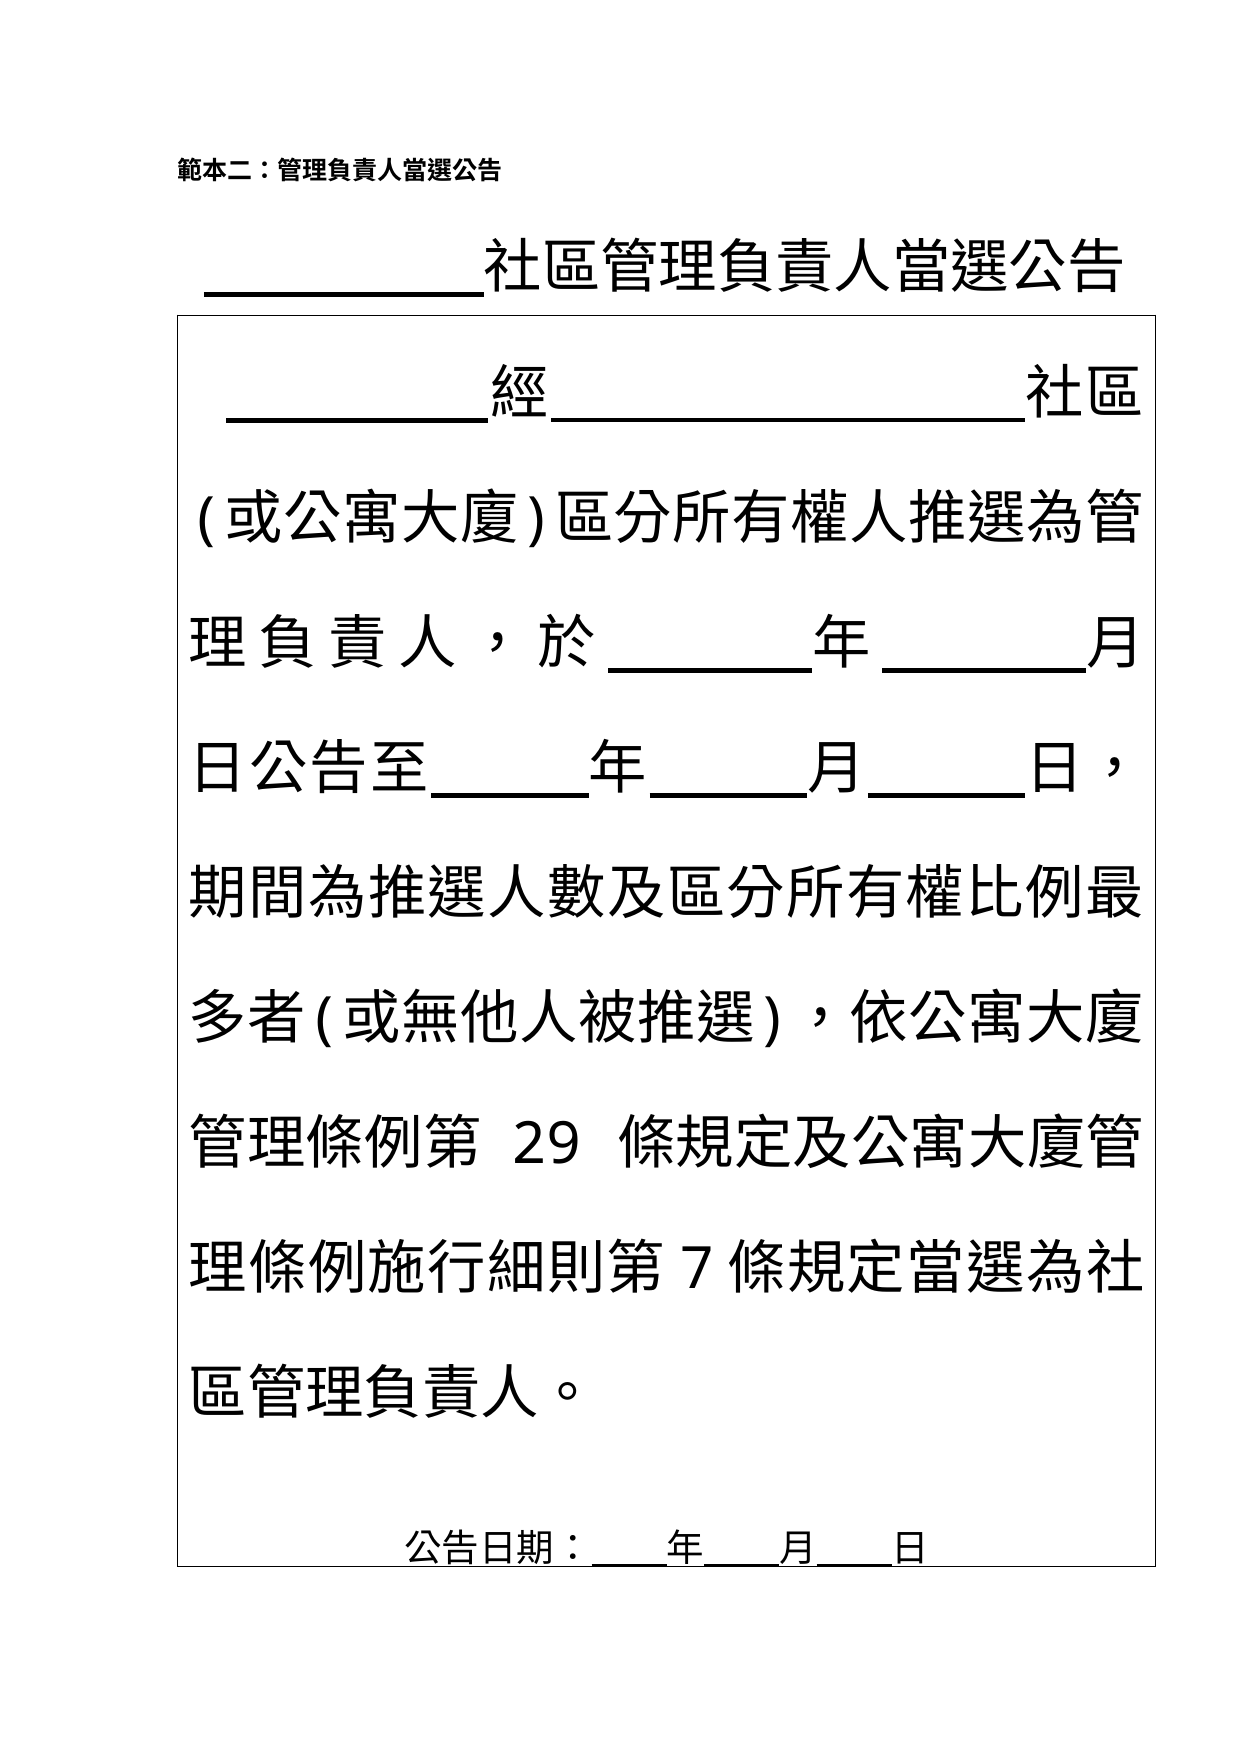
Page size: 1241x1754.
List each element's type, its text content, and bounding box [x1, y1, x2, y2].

text 社區管理負責人當選公告 [177, 189, 1152, 314]
text 範本二：管理負責人當選公告 [177, 127, 1152, 189]
table_header 經 社區(或公寓大廈)區分所有權人推選為管理負責人，於 年 月 日公告至 年 月 日，期間為推選人數及區分所有權比例最多者(或無他人被推選)，依公寓大廈管理條例第 29 條規定及公寓大廈管理條例施行細則第7條規定當選為社區管理負責人。 公告日期： 年 月 日 [178, 316, 1155, 1566]
